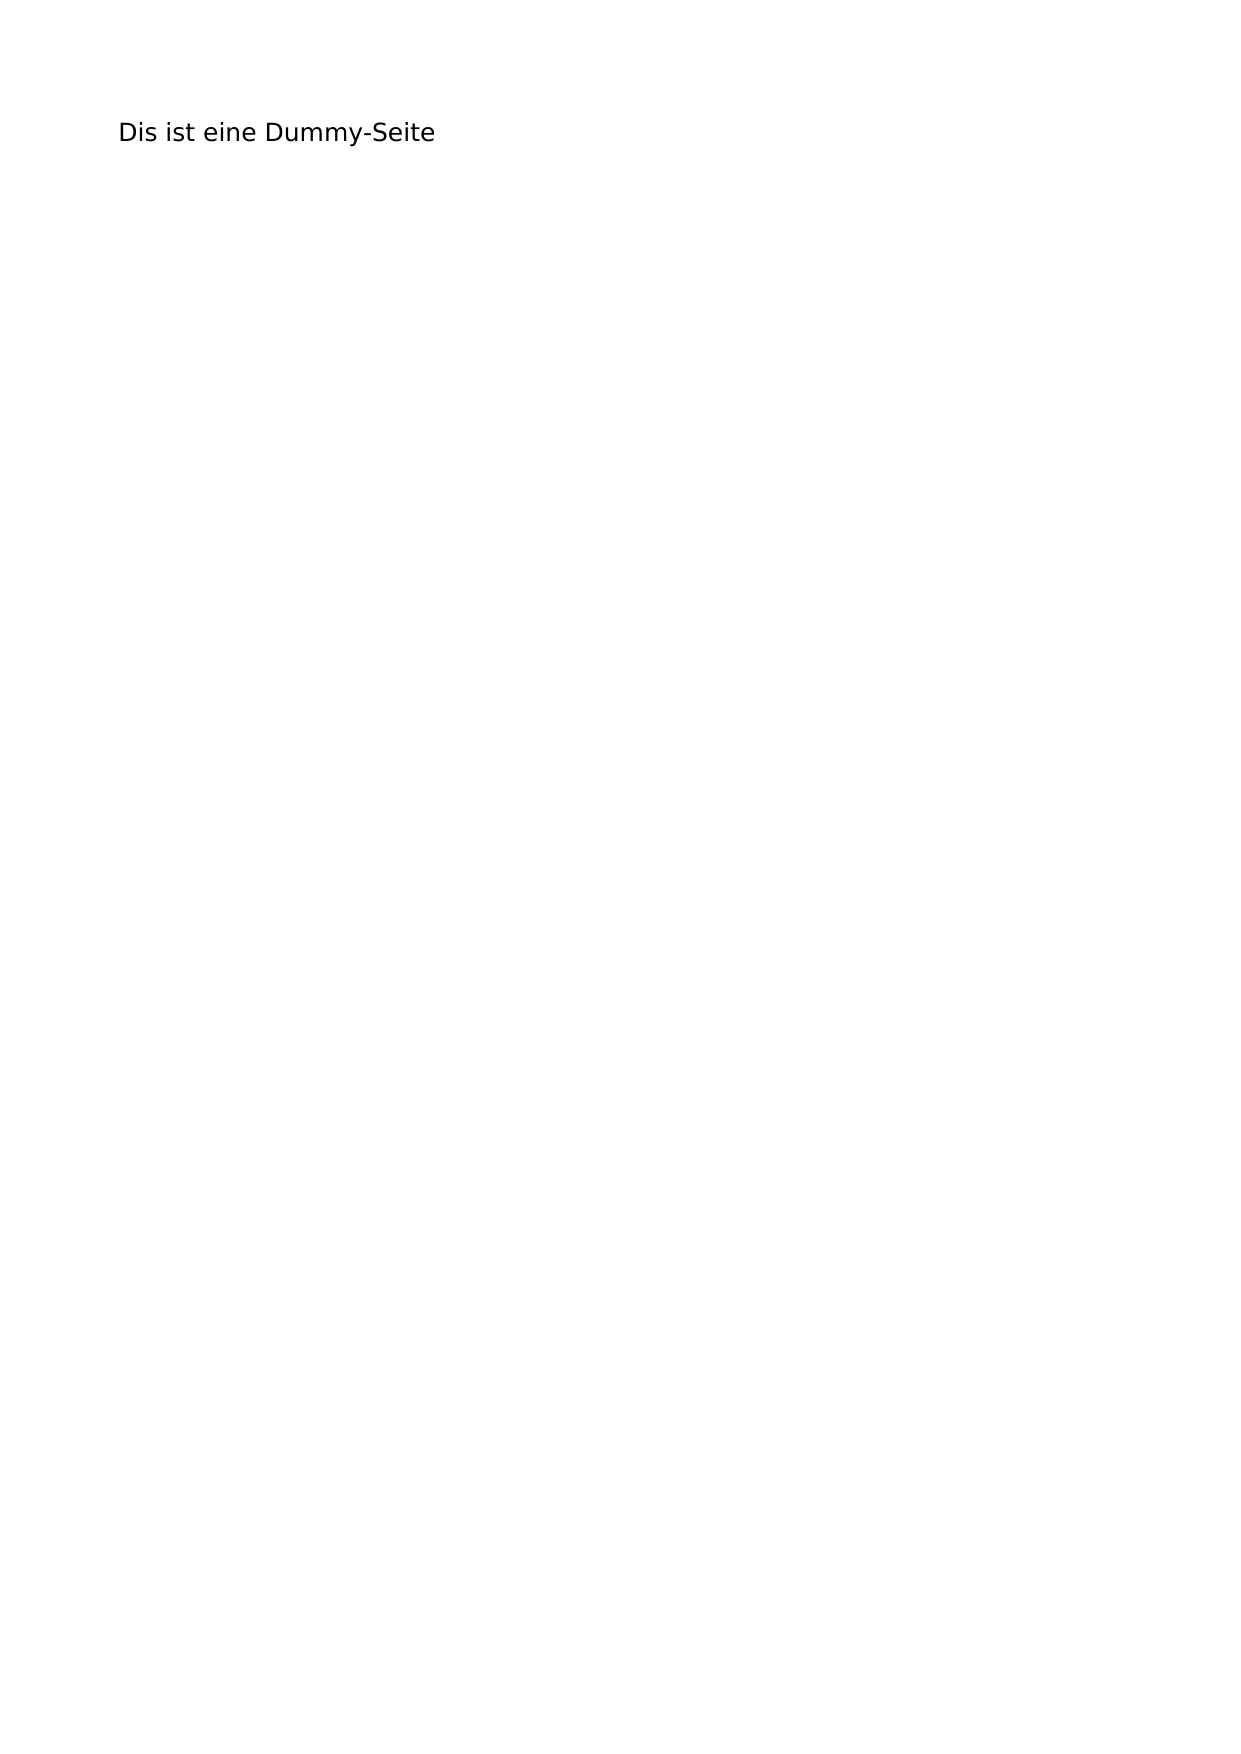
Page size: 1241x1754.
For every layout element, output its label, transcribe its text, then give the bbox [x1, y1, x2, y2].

text Dis ist eine Dummy-Seite [118, 118, 1122, 147]
